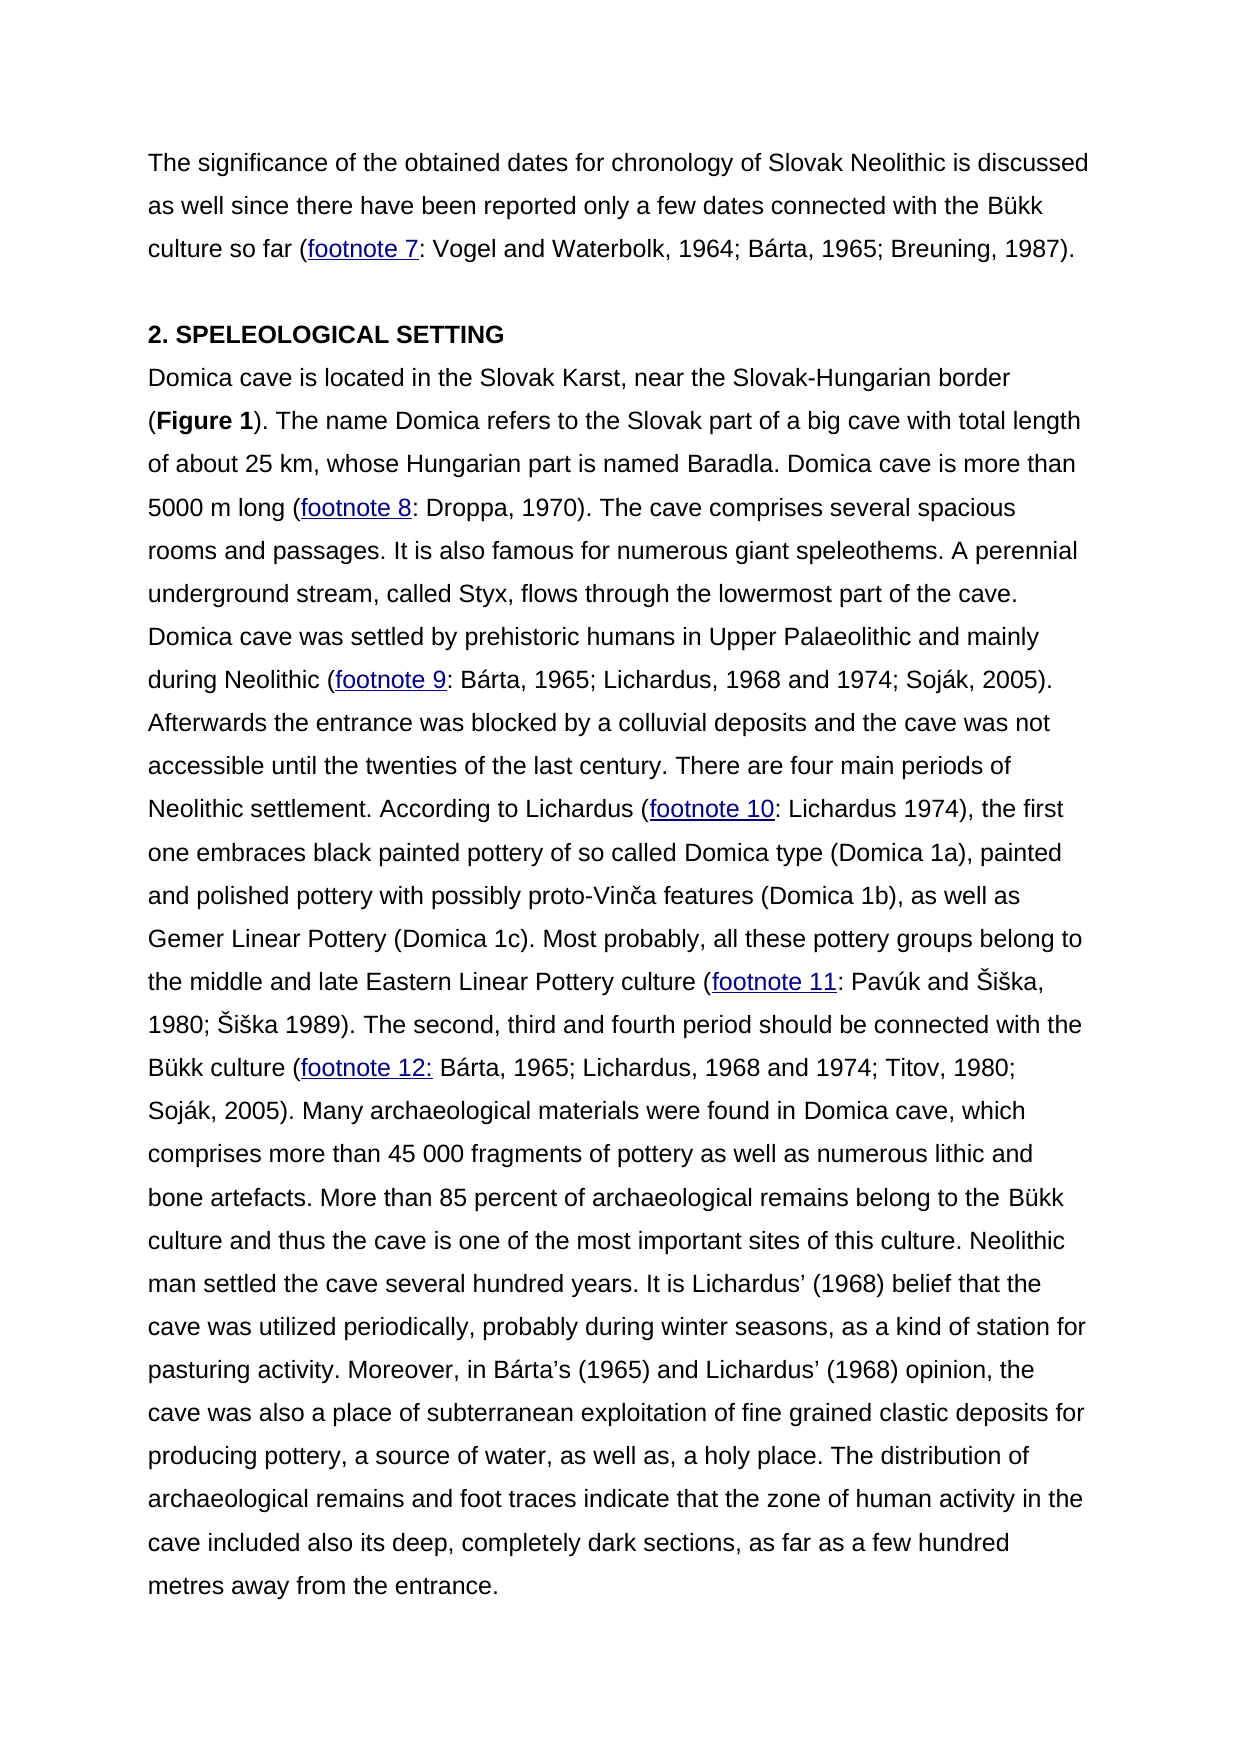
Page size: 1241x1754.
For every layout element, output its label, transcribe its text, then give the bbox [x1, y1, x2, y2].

text The significance of the obtained dates for chronology of Slovak Neolithic is discussed as well since there have been reported only a few dates connected with the Bükk culture so far (footnote 7: Vogel and Waterbolk, 1964; Bárta, 1965; Breuning, 1987). [148, 148, 1093, 263]
text Domica cave was settled by prehistoric humans in Upper Palaeolithic and mainly during Neolithic (footnote 9: Bárta, 1965; Lichardus, 1968 and 1974; Soják, 2005). Afterwards the entrance was blocked by a colluvial deposits and the cave was not accessible until the twenties of the last century. There are four main periods of Neolithic settlement. According to Lichardus (footnote 10: Lichardus 1974), the first one embraces black painted pottery of so called Domica type (Domica 1a), painted and polished pottery with possibly proto-Vinča features (Domica 1b), as well as Gemer Linear Pottery (Domica 1c). Most probably, all these pottery groups belong to the middle and late Eastern Linear Pottery culture (footnote 11: Pavúk and Šiška, 1980; Šiška 1989). The second, third and fourth period should be connected with the Bükk culture (footnote 12: Bárta, 1965; Lichardus, 1968 and 1974; Titov, 1980; Soják, 2005). Many archaeological materials were found in Domica cave, which comprises more than 45 000 fragments of pottery as well as numerous lithic and bone artefacts. More than 85 percent of archaeological remains belong to the Bükk culture and thus the cave is one of the most important sites of this culture. Neolithic man settled the cave several hundred years. It is Lichardus’ (1968) belief that the cave was utilized periodically, probably during winter seasons, as a kind of station for pasturing activity. Moreover, in Bárta’s (1965) and Lichardus’ (1968) opinion, the cave was also a place of subterranean exploitation of fine grained clastic deposits for producing pottery, a source of water, as well as, a holy place. The distribution of archaeological remains and foot traces indicate that the zone of human activity in the cave included also its deep, completely dark sections, as far as a few hundred metres away from the entrance. [148, 622, 1093, 1599]
text Domica cave is located in the Slovak Karst, near the Slovak-Hungarian border (Figure 1). The name Domica refers to the Slovak part of a big cave with total length of about 25 km, whose Hungarian part is named Baradla. Domica cave is more than 5000 m long (footnote 8: Droppa, 1970). The cave comprises several spacious rooms and passages. It is also famous for numerous giant speleothems. A perennial underground stream, called Styx, flows through the lowermost part of the cave. [148, 363, 1093, 608]
subtitle 2. SPELEOLOGICAL SETTING [148, 320, 1093, 349]
